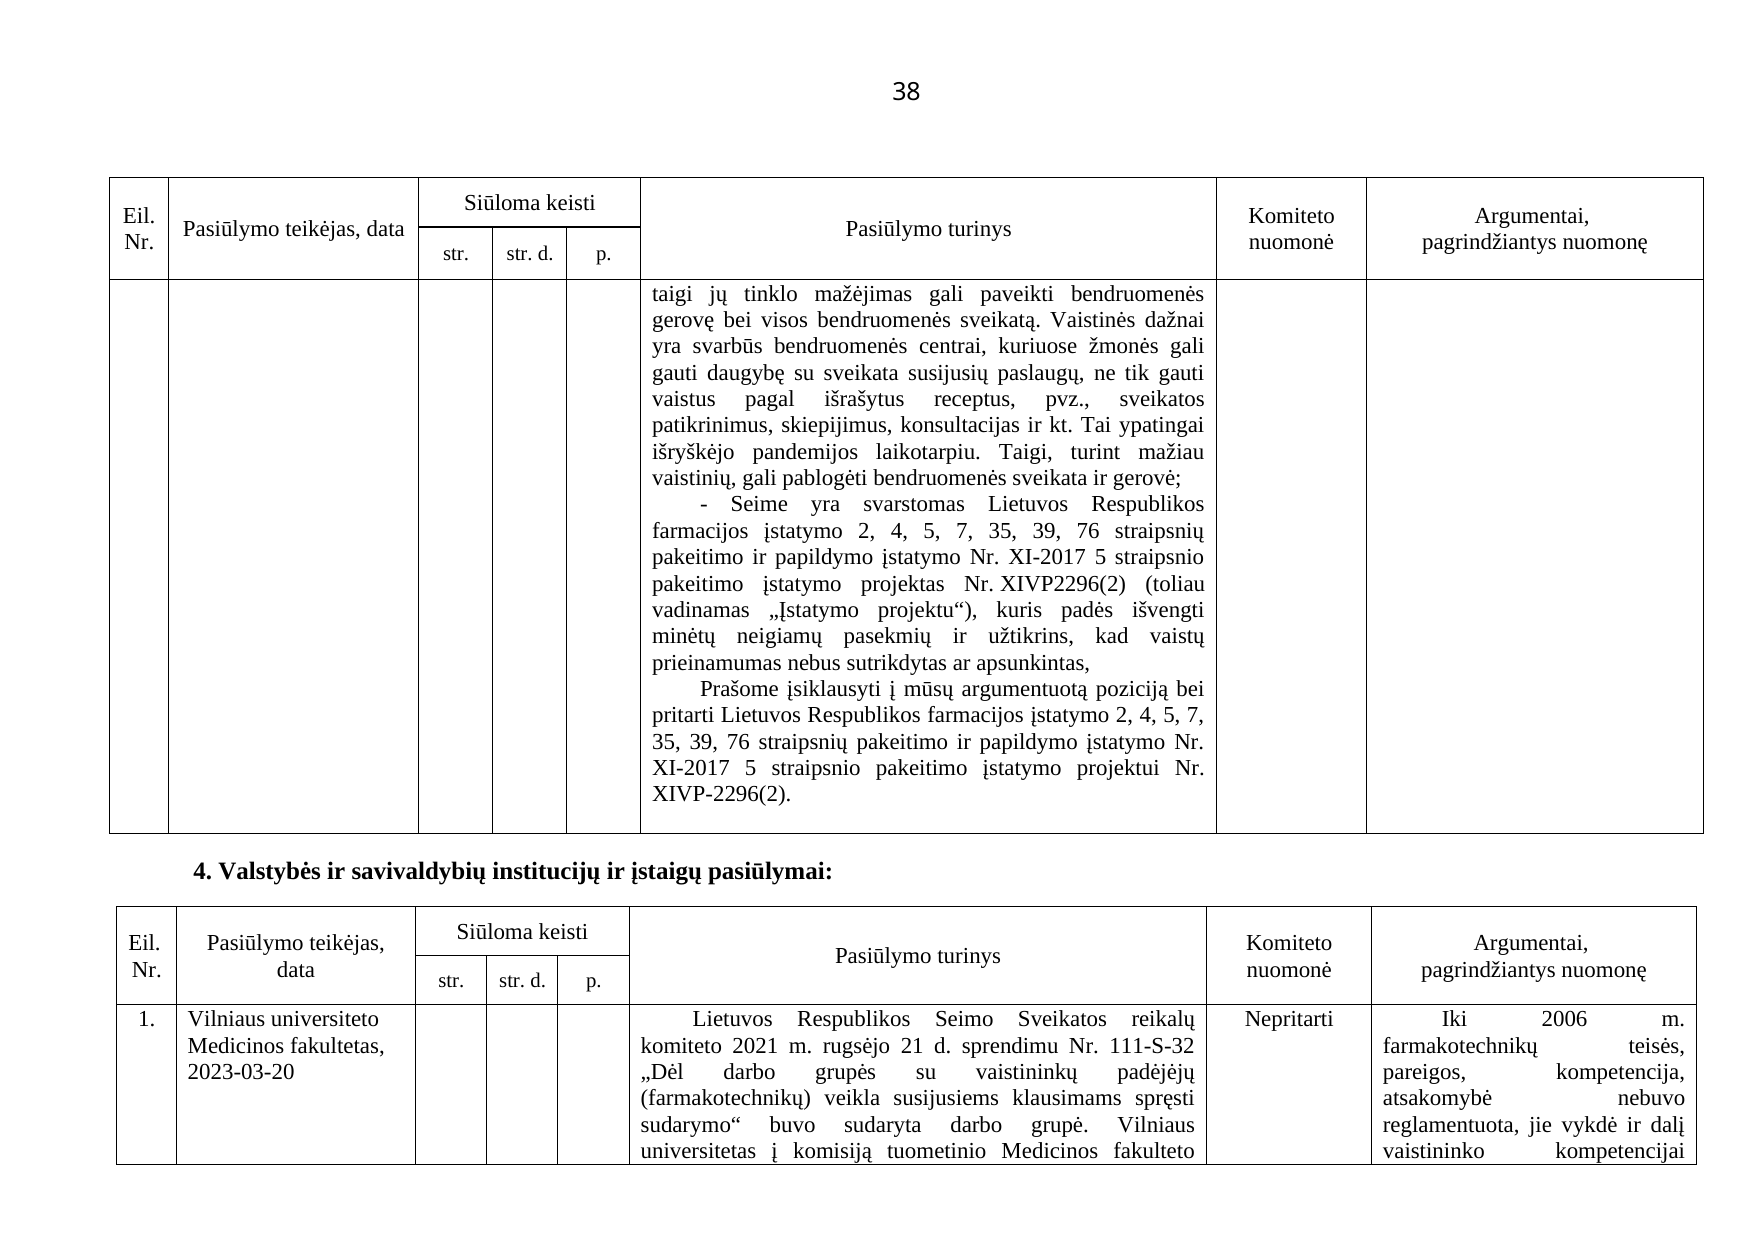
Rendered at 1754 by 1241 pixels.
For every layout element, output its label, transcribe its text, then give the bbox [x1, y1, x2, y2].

table_cell [1217, 280, 1366, 833]
table_cell str. [416, 956, 486, 1004]
table_header Komiteto nuomonė [1217, 178, 1366, 279]
table_cell p. [558, 956, 629, 1004]
table_header Pasiūlymo teikėjas, data [169, 178, 418, 279]
table_cell [493, 280, 566, 833]
table_cell [558, 1005, 629, 1163]
table_cell str. d. [493, 228, 566, 279]
table_header Pasiūlymo turinys [630, 907, 1206, 1004]
table_header Eil. Nr. [110, 178, 168, 279]
table_cell [169, 280, 418, 833]
table_header Eil. Nr. [117, 907, 176, 1004]
table_cell str. [419, 228, 492, 279]
table_cell [419, 280, 492, 833]
table_cell Iki 2006 m. farmakotechnikų teisės, pareigos, kompetencija, atsakomybė nebuvo reglamentuota, jie vykdė ir dalį vaistininko kompetencijai [1372, 1005, 1696, 1163]
table_cell [110, 280, 168, 833]
table_cell [567, 280, 640, 833]
table_header Argumentai, pagrindžiantys nuomonę [1372, 907, 1696, 1004]
table_header Argumentai, pagrindžiantys nuomonę [1367, 178, 1703, 279]
table_cell 1. [117, 1005, 176, 1163]
table_cell Vilniaus universiteto Medicinos fakultetas, 2023-03-20 [177, 1005, 415, 1163]
table_cell [1367, 280, 1703, 833]
table_header Pasiūlymo turinys [641, 178, 1216, 279]
subtitle 4. Valstybės ir savivaldybių institucijų ir įstaigų pasiūlymai: [118, 856, 1695, 884]
table_header Komiteto nuomonė [1207, 907, 1371, 1004]
table_cell p. [567, 228, 640, 279]
table_cell [487, 1005, 557, 1163]
table_cell [416, 1005, 486, 1163]
table_header Siūloma keisti [416, 907, 629, 955]
table_cell Lietuvos Respublikos Seimo Sveikatos reikalų komiteto 2021 m. rugsėjo 21 d. sprendimu Nr. 111-S-32 „Dėl darbo grupės su vaistininkų padėjėjų (farmakotechnikų) veikla susijusiems klausimams spręsti sudarymo“ buvo sudaryta darbo grupė. Vilniaus universitetas į komisiją tuometinio Medicinos fakulteto [630, 1005, 1206, 1163]
table_header Siūloma keisti [419, 178, 640, 226]
table_header Pasiūlymo teikėjas, data [177, 907, 415, 1004]
table_cell str. d. [487, 956, 557, 1004]
table_cell taigi jų tinklo mažėjimas gali paveikti bendruomenės gerovę bei visos bendruomenės sveikatą. Vaistinės dažnai yra svarbūs bendruomenės centrai, kuriuose žmonės gali gauti daugybę su sveikata susijusių paslaugų, ne tik gauti vaistus pagal išrašytus receptus, pvz., sveikatos patikrinimus, skiepijimus, konsultacijas ir kt. Tai ypatingai išryškėjo pandemijos laikotarpiu. Taigi, turint mažiau vaistinių, gali pablogėti bendruomenės sveikata ir gerovė; - Seime yra svarstomas Lietuvos Respublikos farmacijos įstatymo 2, 4, 5, 7, 35, 39, 76 straipsnių pakeitimo ir papildymo įstatymo Nr. XI-2017 5 straipsnio pakeitimo įstatymo projektas Nr. XIVP2296(2) (toliau vadinamas „Įstatymo projektu“), kuris padės išvengti minėtų neigiamų pasekmių ir užtikrins, kad vaistų prieinamumas nebus sutrikdytas ar apsunkintas, Prašome įsiklausyti į mūsų argumentuotą poziciją bei pritarti Lietuvos Respublikos farmacijos įstatymo 2, 4, 5, 7, 35, 39, 76 straipsnių pakeitimo ir papildymo įstatymo Nr. XI-2017 5 straipsnio pakeitimo įstatymo projektui Nr. XIVP-2296(2). [641, 280, 1216, 833]
table_cell Nepritarti [1207, 1005, 1371, 1163]
